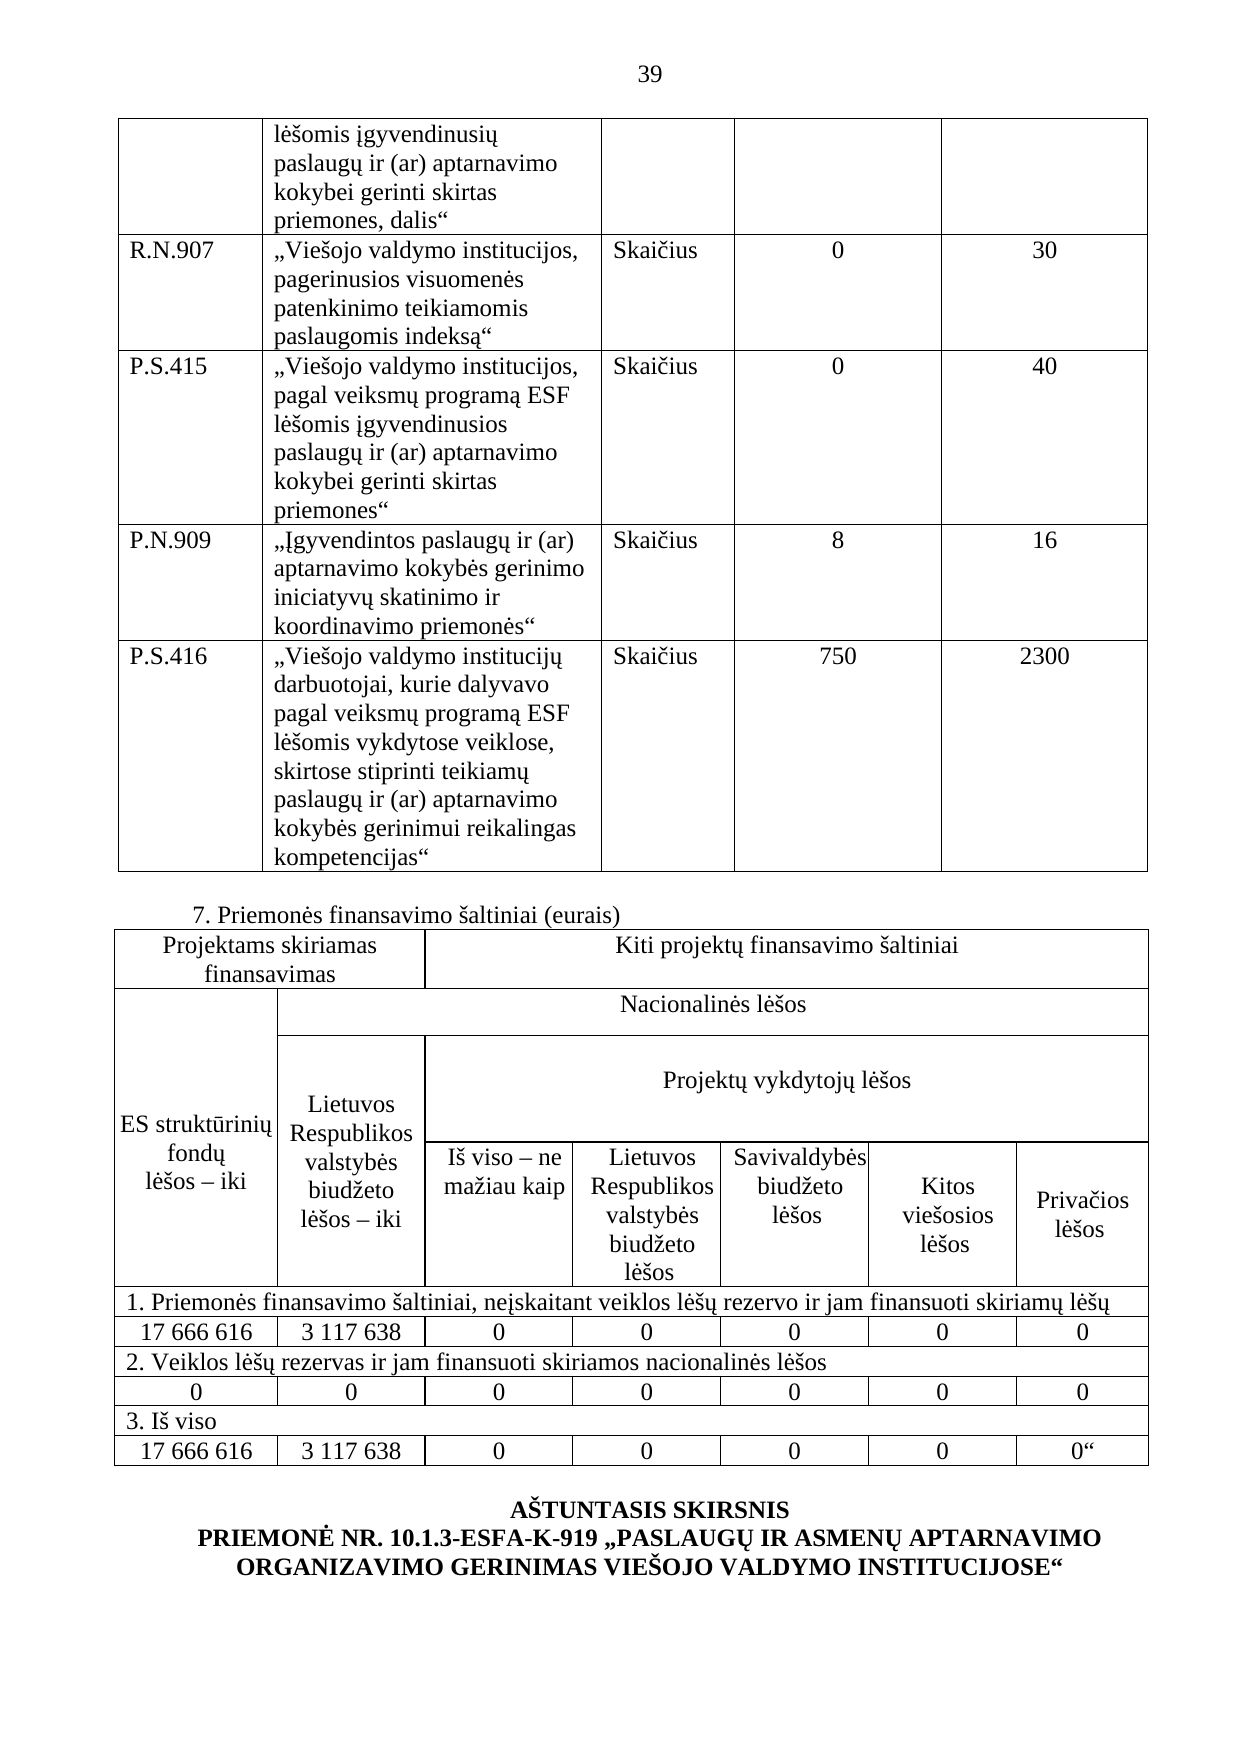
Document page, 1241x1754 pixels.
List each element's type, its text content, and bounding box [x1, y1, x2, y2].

table_cell 17 666 616 [115, 1317, 277, 1346]
table_cell Privačios lėšos [1017, 1143, 1148, 1286]
table_cell 30 [942, 235, 1147, 350]
table_cell 3 117 638 [278, 1317, 424, 1346]
table_cell „Viešojo valdymo institucijos, pagerinusios visuomenės patenkinimo teikiamomis paslaugomis indeksą“ [263, 235, 601, 350]
table_cell 8 [735, 525, 941, 640]
table_cell [735, 119, 941, 234]
table_cell 0 [573, 1377, 720, 1405]
table_cell 40 [942, 351, 1147, 524]
table_cell ES struktūrinių fondų lėšos – iki [115, 989, 277, 1286]
table_cell [942, 119, 1147, 234]
table_cell Kitos viešosios lėšos [869, 1143, 1016, 1286]
table_cell „Įgyvendintos paslaugų ir (ar) aptarnavimo kokybės gerinimo iniciatyvų skatinimo ir koordinavimo priemonės“ [263, 525, 601, 640]
table_cell 0 [735, 235, 941, 350]
text PRIEMONĖ NR. 10.1.3-ESFA-K-919 „PASLAUGŲ IR ASMENŲ APTARNAVIMO ORGANIZAVIMO GERINIMAS VIEŠOJO VALDYMO INSTITUCIJOSE“ [118, 1523, 1181, 1581]
table_cell 3. Iš viso [115, 1406, 1148, 1435]
table_cell 0 [735, 351, 941, 524]
table_cell Skaičius [602, 641, 734, 871]
table_cell Iš viso – ne mažiau kaip [426, 1143, 572, 1286]
table_cell Projektų vykdytojų lėšos [426, 1036, 1148, 1141]
table_cell 0 [869, 1317, 1016, 1346]
table_cell 0 [869, 1377, 1016, 1405]
table_cell Skaičius [602, 525, 734, 640]
table_cell 17 666 616 [115, 1436, 277, 1465]
table_cell 3 117 638 [278, 1436, 424, 1465]
table_header Kiti projektų finansavimo šaltiniai [426, 930, 1148, 988]
table_cell 0 [426, 1377, 572, 1405]
table_cell „Viešojo valdymo institucijos, pagal veiksmų programą ESF lėšomis įgyvendinusios paslaugų ir (ar) aptarnavimo kokybei gerinti skirtas priemones“ [263, 351, 601, 524]
table_cell 0 [278, 1377, 424, 1405]
table_cell 0 [573, 1436, 720, 1465]
table_cell Skaičius [602, 351, 734, 524]
table_cell 0 [1017, 1317, 1148, 1346]
table_cell Nacionalinės lėšos [278, 989, 1148, 1035]
table_cell 2300 [942, 641, 1147, 871]
table_cell P.S.416 [119, 641, 262, 871]
table_cell P.S.415 [119, 351, 262, 524]
table_cell [119, 119, 262, 234]
table_cell 750 [735, 641, 941, 871]
table_cell 1. Priemonės finansavimo šaltiniai, neįskaitant veiklos lėšų rezervo ir jam finansuoti skiriamų lėšų [115, 1287, 1148, 1316]
table_cell 0 [426, 1436, 572, 1465]
text AŠTUNTASIS SKIRSNIS [118, 1495, 1181, 1523]
table_cell 0 [573, 1317, 720, 1346]
table_header Projektams skiriamas finansavimas [115, 930, 424, 988]
table_cell 0 [721, 1436, 868, 1465]
table_cell 0“ [1017, 1436, 1148, 1465]
table_cell 0 [115, 1377, 277, 1405]
table_cell lėšomis įgyvendinusių paslaugų ir (ar) aptarnavimo kokybei gerinti skirtas priemones, dalis“ [263, 119, 601, 234]
table_cell 16 [942, 525, 1147, 640]
table_cell P.N.909 [119, 525, 262, 640]
table_cell 0 [721, 1377, 868, 1405]
table_cell Lietuvos Respublikos valstybės biudžeto lėšos [573, 1143, 720, 1286]
table_cell [602, 119, 734, 234]
table_cell 0 [721, 1317, 868, 1346]
table_cell R.N.907 [119, 235, 262, 350]
table_cell Skaičius [602, 235, 734, 350]
table_cell 2. Veiklos lėšų rezervas ir jam finansuoti skiriamos nacionalinės lėšos [115, 1347, 1148, 1376]
table_cell 0 [426, 1317, 572, 1346]
table_cell Savivaldybės biudžeto lėšos [721, 1143, 868, 1286]
table_cell Lietuvos Respublikos valstybės biudžeto lėšos – iki [278, 1036, 424, 1286]
table_cell 0 [869, 1436, 1016, 1465]
table_cell 0 [1017, 1377, 1148, 1405]
text 7. Priemonės finansavimo šaltiniai (eurais) [118, 901, 1181, 929]
table_cell „Viešojo valdymo institucijų darbuotojai, kurie dalyvavo pagal veiksmų programą ESF lėšomis vykdytose veiklose, skirtose stiprinti teikiamų paslaugų ir (ar) aptarnavimo kokybės gerinimui reikalingas kompetencijas“ [263, 641, 601, 871]
